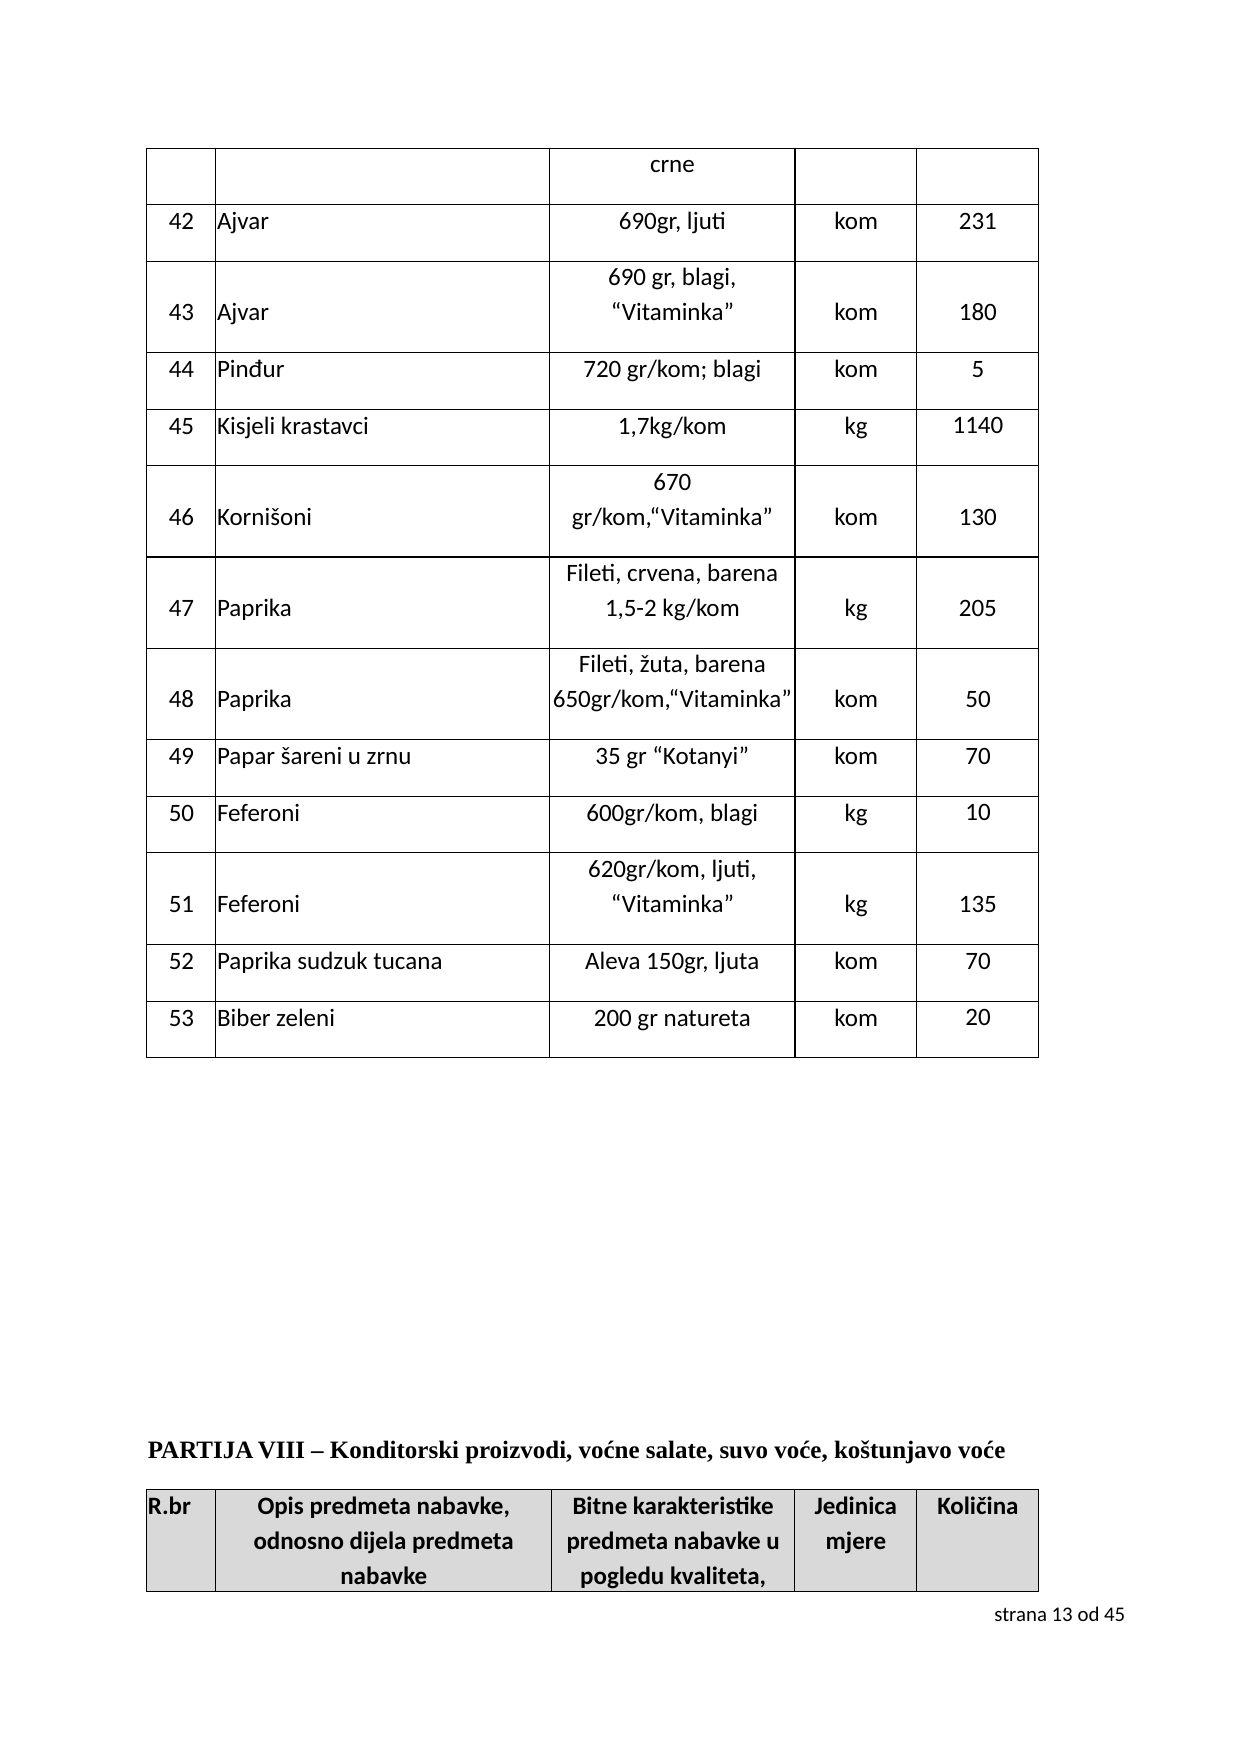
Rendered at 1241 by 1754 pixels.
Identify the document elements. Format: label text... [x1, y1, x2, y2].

table_cell 690 gr, blagi, “Vitaminka” [550, 262, 794, 352]
table_cell Paprika [216, 649, 549, 739]
table_cell 180 [917, 262, 1038, 352]
table_cell kom [796, 466, 916, 556]
table_cell 200 gr natureta [550, 1002, 794, 1057]
table_cell 50 [917, 649, 1038, 739]
table_cell 48 [147, 649, 215, 739]
table_cell Feferoni [216, 853, 549, 944]
table_cell kom [796, 945, 916, 1001]
table_cell kg [796, 797, 916, 852]
table_cell [917, 149, 1038, 204]
table_cell 42 [147, 205, 215, 261]
table_cell 231 [917, 205, 1038, 261]
table_cell 690gr, ljuti [550, 205, 794, 261]
table_cell [147, 149, 215, 204]
table_cell 130 [917, 466, 1038, 556]
table_header Količina [917, 1490, 1038, 1591]
table_cell 670 gr/kom,“Vitaminka” [550, 466, 794, 556]
table_cell kg [796, 853, 916, 944]
table_cell 205 [917, 558, 1038, 648]
table_cell 1,7kg/kom [550, 410, 794, 465]
table_cell 44 [147, 353, 215, 408]
table_cell Feferoni [216, 797, 549, 852]
table_cell kom [796, 262, 916, 352]
table_cell 51 [147, 853, 215, 944]
table_cell Paprika [216, 558, 549, 648]
table_cell Paprika sudzuk tucana [216, 945, 549, 1001]
table_cell [796, 149, 916, 204]
table_cell 20 [917, 1002, 1038, 1057]
table_cell 43 [147, 262, 215, 352]
table_cell kom [796, 353, 916, 408]
table_cell kg [796, 558, 916, 648]
table_header R.br [147, 1490, 215, 1591]
table_cell Ajvar [216, 205, 549, 261]
table_cell 5 [917, 353, 1038, 408]
table_cell 1140 [917, 410, 1038, 465]
table_cell 720 gr/kom; blagi [550, 353, 794, 408]
table_cell Kisjeli krastavci [216, 410, 549, 465]
table_cell crne [550, 149, 794, 204]
table_header Opis predmeta nabavke, odnosno dijela predmeta nabavke [216, 1490, 551, 1591]
table_cell 620gr/kom, ljuti, “Vitaminka” [550, 853, 794, 944]
table_cell Pinđur [216, 353, 549, 408]
table_header Bitne karakteristike predmeta nabavke u pogledu kvaliteta, [552, 1490, 794, 1591]
table_cell Fileti, žuta, barena 650gr/kom,“Vitaminka” [550, 649, 794, 739]
table_cell kom [796, 205, 916, 261]
table_cell 35 gr “Kotanyi” [550, 740, 794, 796]
table_cell Biber zeleni [216, 1002, 549, 1057]
table_cell 70 [917, 740, 1038, 796]
table_cell 45 [147, 410, 215, 465]
table_cell Papar šareni u zrnu [216, 740, 549, 796]
table_cell Aleva 150gr, ljuta [550, 945, 794, 1001]
table_cell kom [796, 740, 916, 796]
table_cell [216, 149, 549, 204]
table_cell 135 [917, 853, 1038, 944]
table_cell 53 [147, 1002, 215, 1057]
table_cell 49 [147, 740, 215, 796]
table_header Jedinica mjere [795, 1490, 916, 1591]
table_cell 600gr/kom, blagi [550, 797, 794, 852]
table_cell 46 [147, 466, 215, 556]
table_cell 47 [147, 558, 215, 648]
table_cell 70 [917, 945, 1038, 1001]
table_cell kg [796, 410, 916, 465]
table_cell kom [796, 1002, 916, 1057]
table_cell Ajvar [216, 262, 549, 352]
table_cell 50 [147, 797, 215, 852]
table_cell Fileti, crvena, barena 1,5-2 kg/kom [550, 558, 794, 648]
text PARTIJA VIII – Konditorski proizvodi, voćne salate, suvo voće, koštunjavo voće [148, 1435, 1125, 1464]
table_cell Kornišoni [216, 466, 549, 556]
table_cell kom [796, 649, 916, 739]
table_cell 52 [147, 945, 215, 1001]
table_cell 10 [917, 797, 1038, 852]
